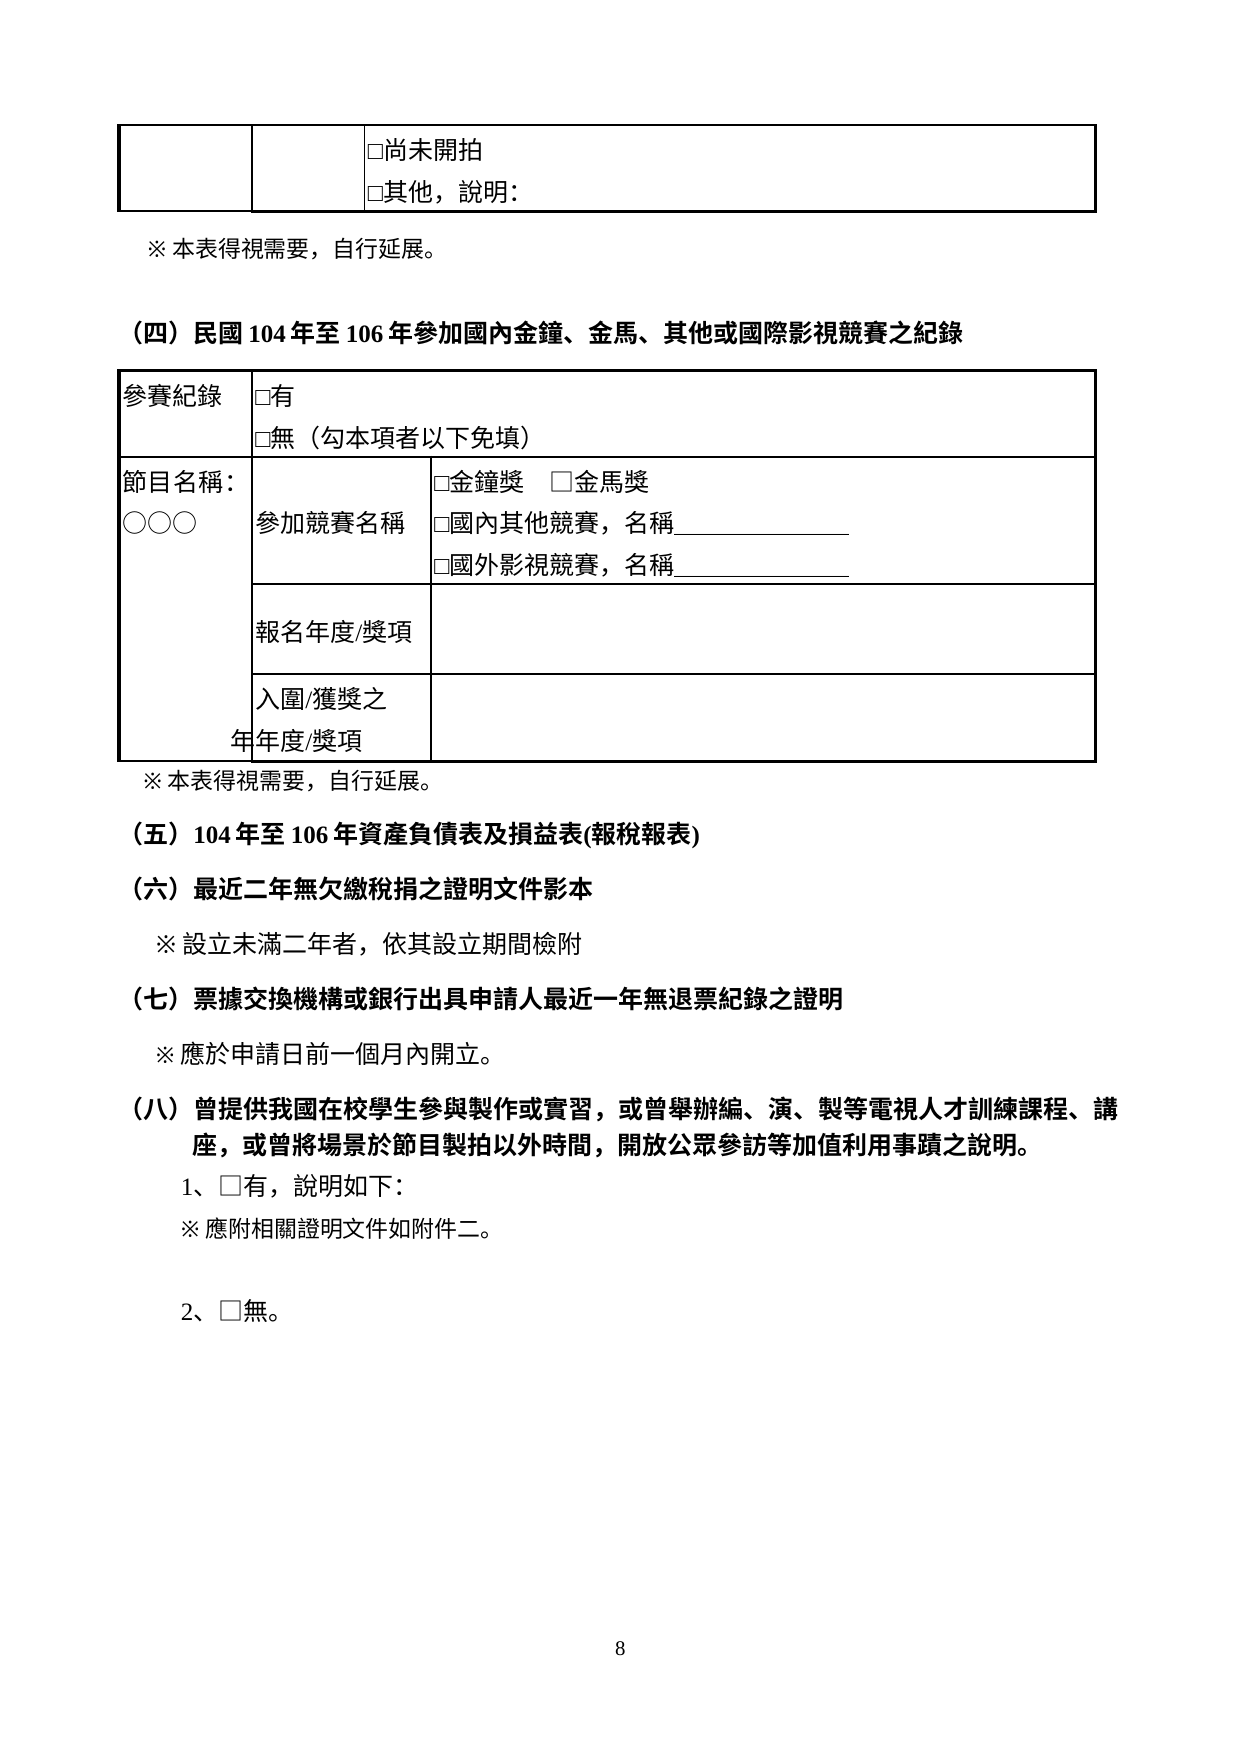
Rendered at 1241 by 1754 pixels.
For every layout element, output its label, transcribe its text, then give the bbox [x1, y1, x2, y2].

text （八）曾提供我國在校學生參與製作或實習，或曾舉辦編、演、製等電視人才訓練課程、講座，或曾將場景於節目製拍以外時間，開放公眾參訪等加值利用事蹟之說明。 [118, 1089, 1122, 1162]
text （七）票據交換機構或銀行出具申請人最近一年無退票紀錄之證明 [118, 979, 1122, 1016]
table_header □有 □無（勾本項者以下免填） [253, 372, 1094, 456]
text ※ 本表得視需要，自行延展。 [143, 763, 1122, 796]
table_cell [432, 675, 1094, 759]
table_cell □金鐘獎 □金馬獎 □國內其他競賽，名稱＿＿＿＿＿＿＿ □國外影視競賽，名稱＿＿＿＿＿＿＿ [432, 458, 1094, 583]
table_cell [432, 585, 1094, 673]
table_cell □尚未開拍 □其他，說明： [365, 126, 1094, 209]
text （六）最近二年無欠繳稅捐之證明文件影本 [118, 869, 1122, 906]
text 1、□有，說明如下： [181, 1162, 1122, 1204]
table_cell [121, 126, 251, 209]
text （五）104年至106年資產負債表及損益表(報稅報表) [118, 814, 1122, 851]
text ※ 本表得視需要，自行延展。 [118, 231, 1122, 264]
table_cell 報名年度/獎項 [253, 585, 430, 673]
text ※ 應附相關證明文件如附件二。 [181, 1204, 1122, 1245]
table_header 參賽紀錄 [121, 372, 251, 456]
table_cell 節目名稱：○○○ [121, 458, 251, 759]
text ※ 設立未滿二年者，依其設立期間檢附 [118, 924, 1122, 961]
table_cell 參加競賽名稱 [253, 458, 430, 583]
text 2、□無。 [181, 1287, 1122, 1329]
text （四）民國104年至106年參加國內金鐘、金馬、其他或國際影視競賽之紀錄 [118, 309, 1122, 350]
text ※ 應於申請日前一個月內開立。 [118, 1034, 1122, 1071]
table_cell 入圍/獲獎之 年年度/獎項 [253, 675, 430, 759]
table_cell [253, 126, 364, 209]
